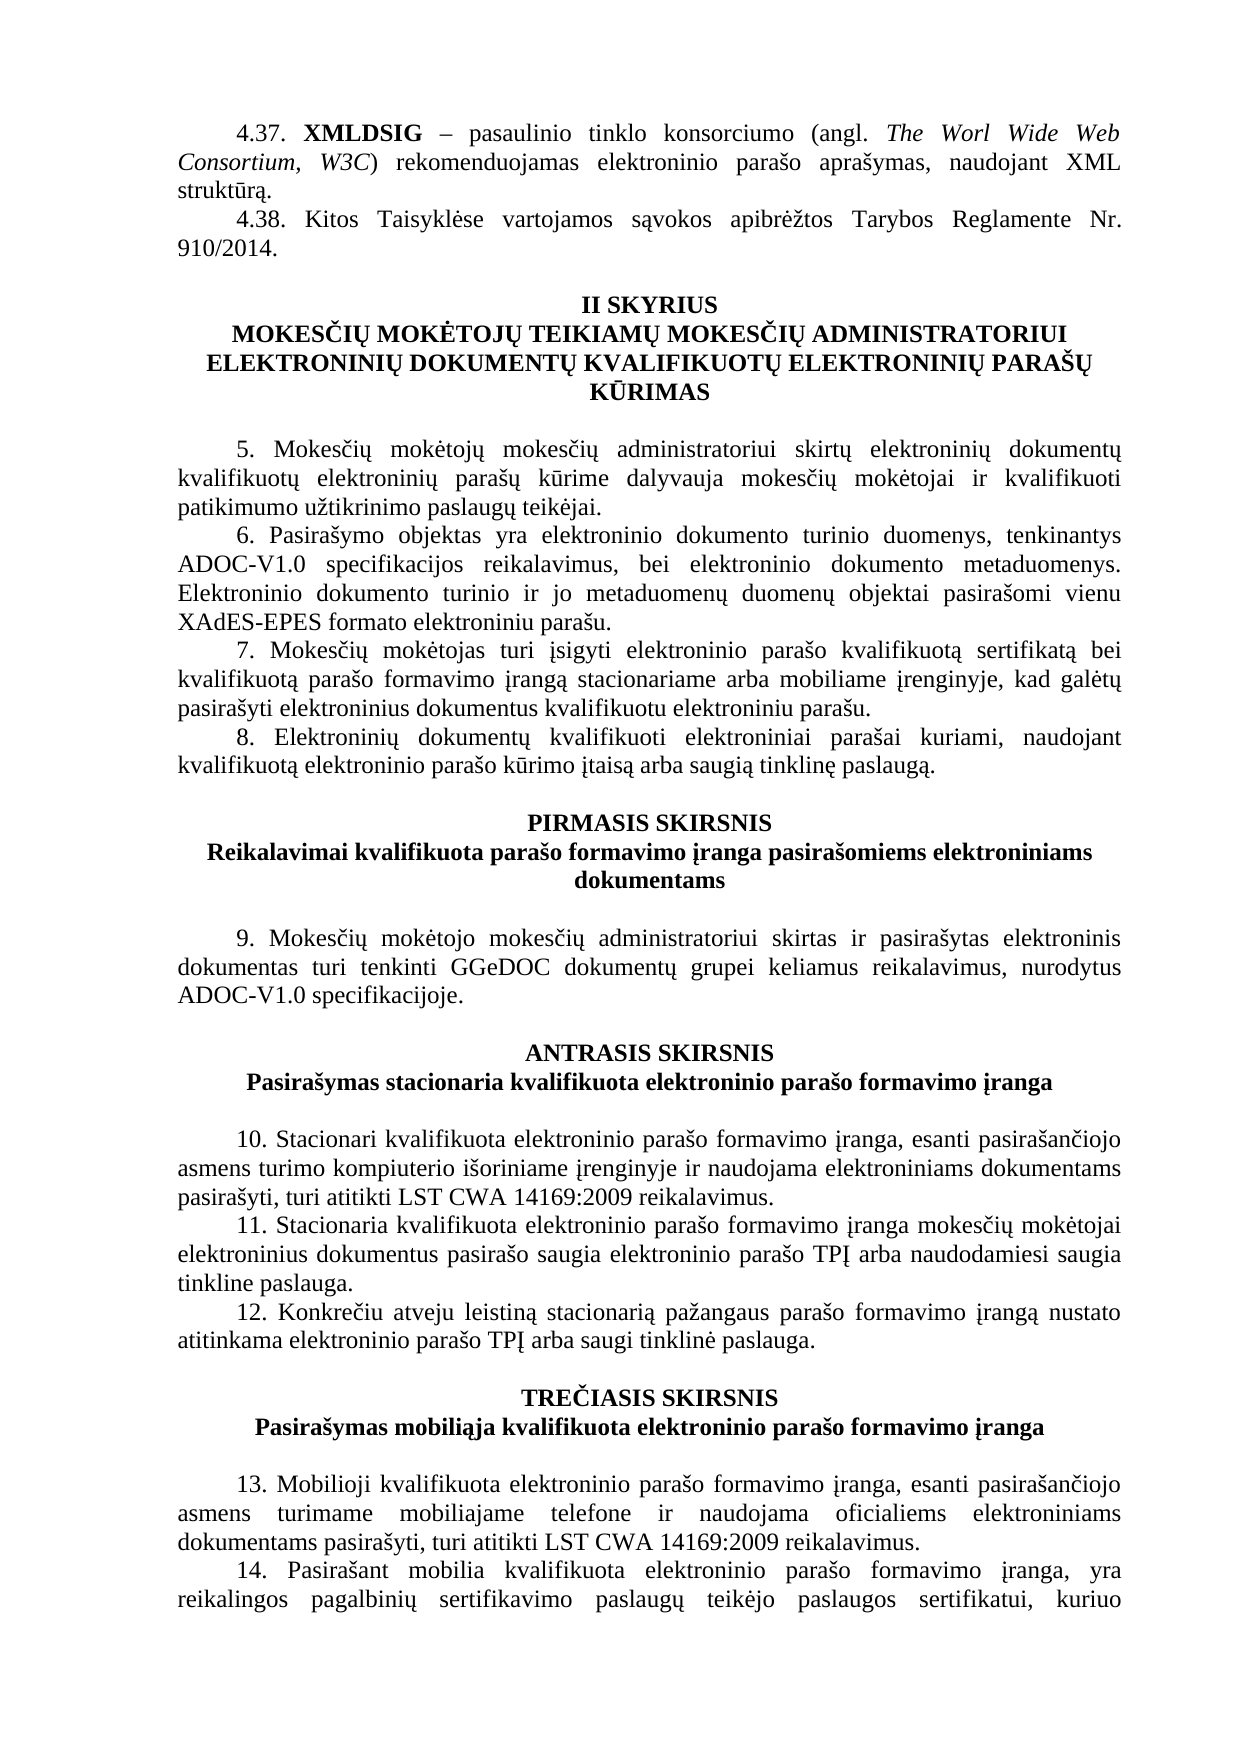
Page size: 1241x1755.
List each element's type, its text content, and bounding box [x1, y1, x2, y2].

text 12. Konkrečiu atveju leistiną stacionarią pažangaus parašo formavimo įrangą nustato atitinkama elektroninio parašo TPĮ arba saugi tinklinė paslauga. [177, 1297, 1122, 1354]
text MOKESČIŲ MOKĖTOJŲ TEIKIAMŲ mokesčių administratoriui elektroninių DOKUMENTŲ kvalifikuotų elektroninių parašų kūrimas [177, 319, 1122, 406]
text 13. Mobilioji kvalifikuota elektroninio parašo formavimo įranga, esanti pasirašančiojo asmens turimame mobiliajame telefone ir naudojama oficialiems elektroniniams dokumentams pasirašyti, turi atitikti LST CWA 14169:2009 reikalavimus. [177, 1469, 1122, 1556]
text PIRMASIS SKIRSNIS [177, 808, 1122, 837]
text 4.37. XMLDSIG – pasaulinio tinklo konsorciumo (angl. The Worl Wide Web Consortium, W3C) rekomenduojamas elektroninio parašo aprašymas, naudojant XML struktūrą. [177, 118, 1122, 204]
text Reikalavimai kvalifikuota parašo formavimo įranga pasirašomiems elektroniniams dokumentams [177, 837, 1122, 894]
text 8. Elektroninių dokumentų kvalifikuoti elektroniniai parašai kuriami, naudojant kvalifikuotą elektroninio parašo kūrimo įtaisą arba saugią tinklinę paslaugą. [177, 722, 1122, 779]
text 6. Pasirašymo objektas yra elektroninio dokumento turinio duomenys, tenkinantys ADOC-V1.0 specifikacijos reikalavimus, bei elektroninio dokumento metaduomenys. Elektroninio dokumento turinio ir jo metaduomenų duomenų objektai pasirašomi vienu XAdES-EPES formato elektroniniu parašu. [177, 521, 1122, 636]
text ANTRASIS SKIRSNIS [177, 1038, 1122, 1067]
text 4.38. Kitos Taisyklėse vartojamos sąvokos apibrėžtos Tarybos Reglamente Nr. 910/2014. [177, 204, 1122, 262]
text Pasirašymas mobiliąja kvalifikuota elektroninio parašo formavimo įranga [177, 1412, 1122, 1441]
text TREČIASIS SKIRSNIS [177, 1383, 1122, 1412]
text 9. Mokesčių mokėtojo mokesčių administratoriui skirtas ir pasirašytas elektroninis dokumentas turi tenkinti GGeDOC dokumentų grupei keliamus reikalavimus, nurodytus ADOC-V1.0 specifikacijoje. [177, 923, 1122, 1009]
text 11. Stacionaria kvalifikuota elektroninio parašo formavimo įranga mokesčių mokėtojai elektroninius dokumentus pasirašo saugia elektroninio parašo TPĮ arba naudodamiesi saugia tinkline paslauga. [177, 1211, 1122, 1297]
text 10. Stacionari kvalifikuota elektroninio parašo formavimo įranga, esanti pasirašančiojo asmens turimo kompiuterio išoriniame įrenginyje ir naudojama elektroniniams dokumentams pasirašyti, turi atitikti LST CWA 14169:2009 reikalavimus. [177, 1124, 1122, 1211]
text 7. Mokesčių mokėtojas turi įsigyti elektroninio parašo kvalifikuotą sertifikatą bei kvalifikuotą parašo formavimo įrangą stacionariame arba mobiliame įrenginyje, kad galėtų pasirašyti elektroninius dokumentus kvalifikuotu elektroniniu parašu. [177, 636, 1122, 722]
text 14. Pasirašant mobilia kvalifikuota elektroninio parašo formavimo įranga, yra reikalingos pagalbinių sertifikavimo paslaugų teikėjo paslaugos sertifikatui, kuriuo [177, 1556, 1122, 1613]
text 5. Mokesčių mokėtojų mokesčių administratoriui skirtų elektroninių dokumentų kvalifikuotų elektroninių parašų kūrime dalyvauja mokesčių mokėtojai ir kvalifikuoti patikimumo užtikrinimo paslaugų teikėjai. [177, 434, 1122, 521]
text II SKYRIUS [177, 291, 1122, 319]
text Pasirašymas stacionaria kvalifikuota elektroninio parašo formavimo įranga [177, 1067, 1122, 1096]
